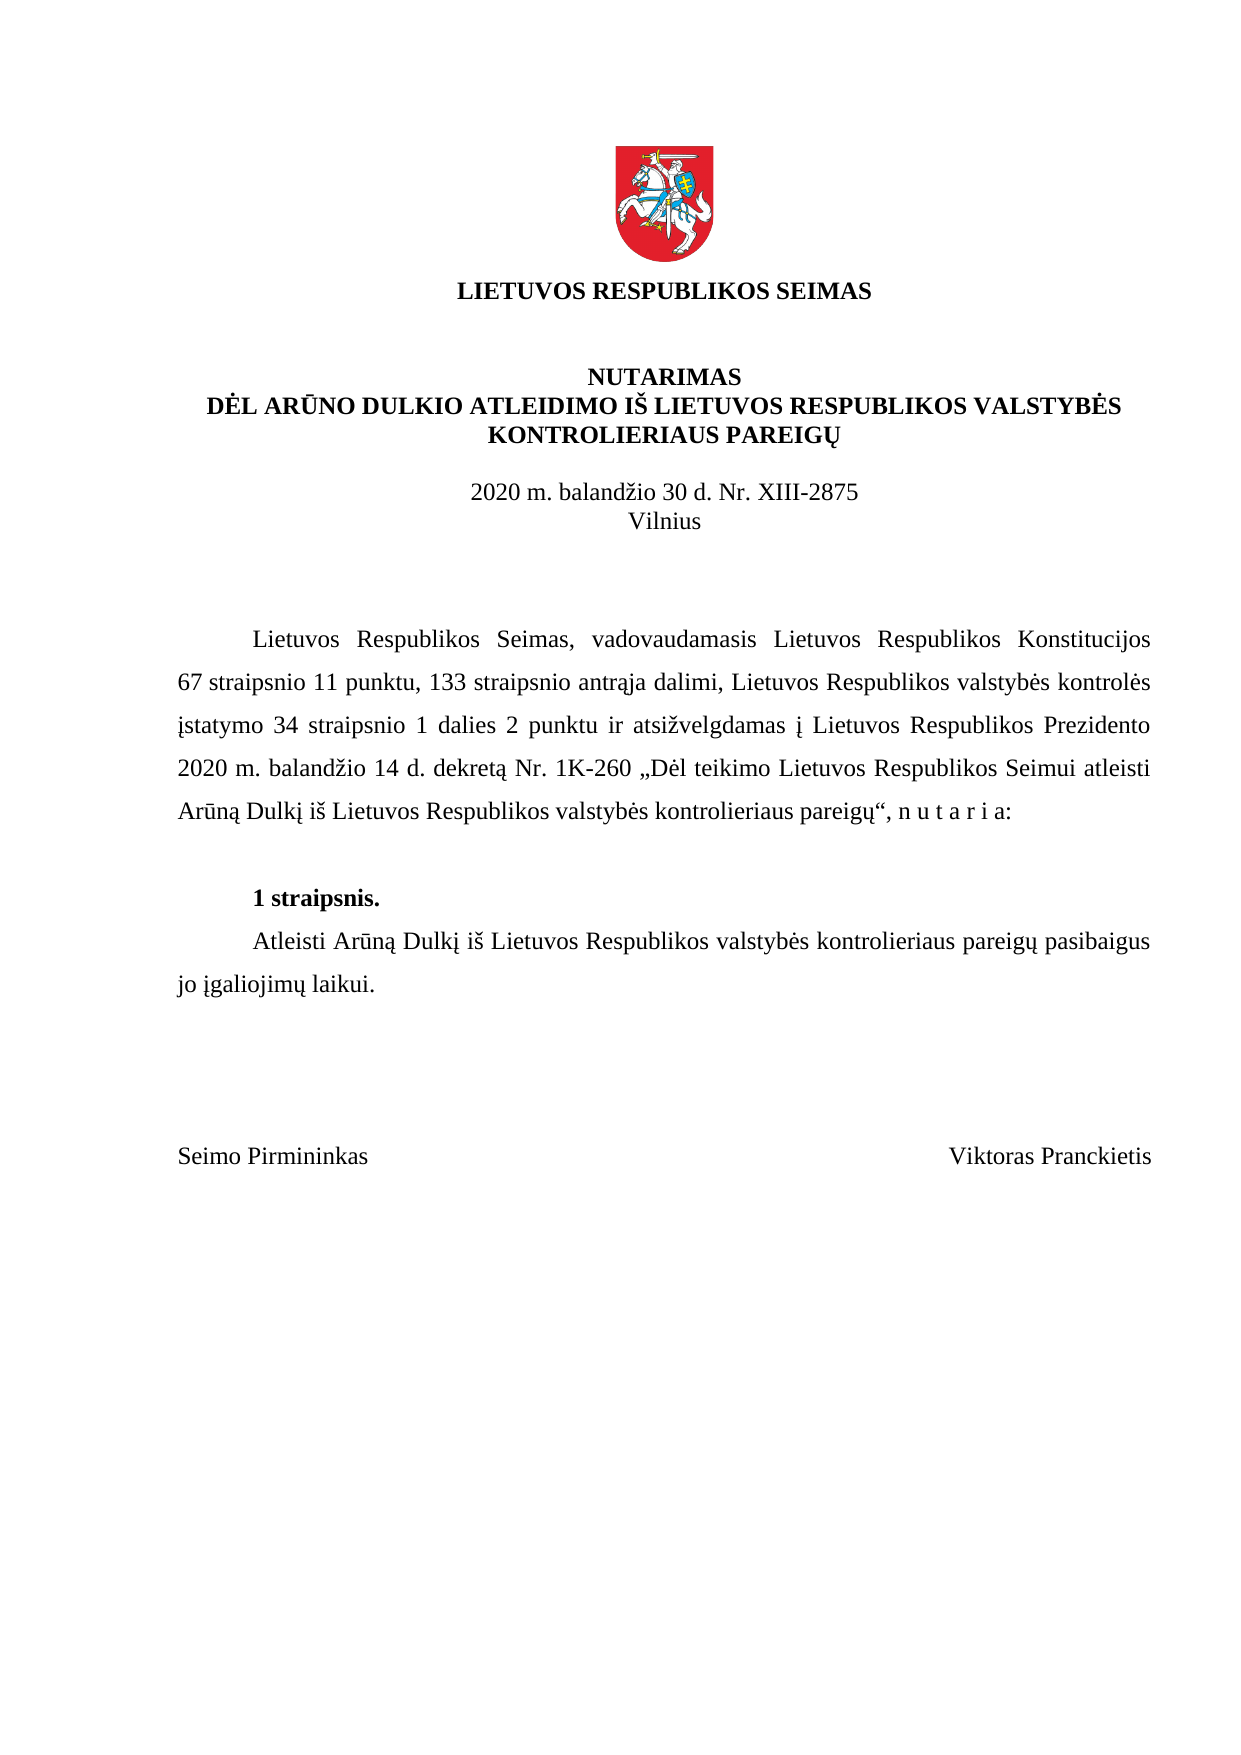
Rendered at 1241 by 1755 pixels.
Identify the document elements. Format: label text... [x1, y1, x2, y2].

text LIETUVOS RESPUBLIKOS SEIMAS [177, 276, 1152, 305]
text Seimo Pirmininkas Viktoras Pranckietis [177, 1141, 1152, 1170]
text Lietuvos Respublikos Seimas, vadovaudamasis Lietuvos Respublikos Konstitucijos 67 straipsnio 11 punktu, 133 straipsnio antrąja dalimi, Lietuvos Respublikos valstybės kontrolės įstatymo 34 straipsnio 1 dalies 2 punktu ir atsižvelgdamas į Lietuvos Respublikos Prezidento 2020 m. balandžio 14 d. dekretą Nr. 1K-260 „Dėl teikimo Lietuvos Respublikos Seimui atleisti Arūną Dulkį iš Lietuvos Respublikos valstybės kontrolieriaus pareigų“, n u t a r i a: [177, 624, 1152, 825]
text Atleisti Arūną Dulkį iš Lietuvos Respublikos valstybės kontrolieriaus pareigų pasibaigus jo įgaliojimų laikui. [177, 926, 1152, 998]
text 1 straipsnis. [177, 883, 1152, 911]
text 2020 m. balandžio 30 d. Nr. XIII-2875 [177, 477, 1152, 506]
text Vilnius [177, 506, 1152, 535]
text NUTARIMAS [177, 362, 1152, 391]
text DĖL ARŪNo DULKio ATLEIDIMO IŠ LIETUVOS RESPUBLIKOS VALSTYBĖS KONTROLIERIAUS PAREIGŲ [177, 391, 1152, 448]
